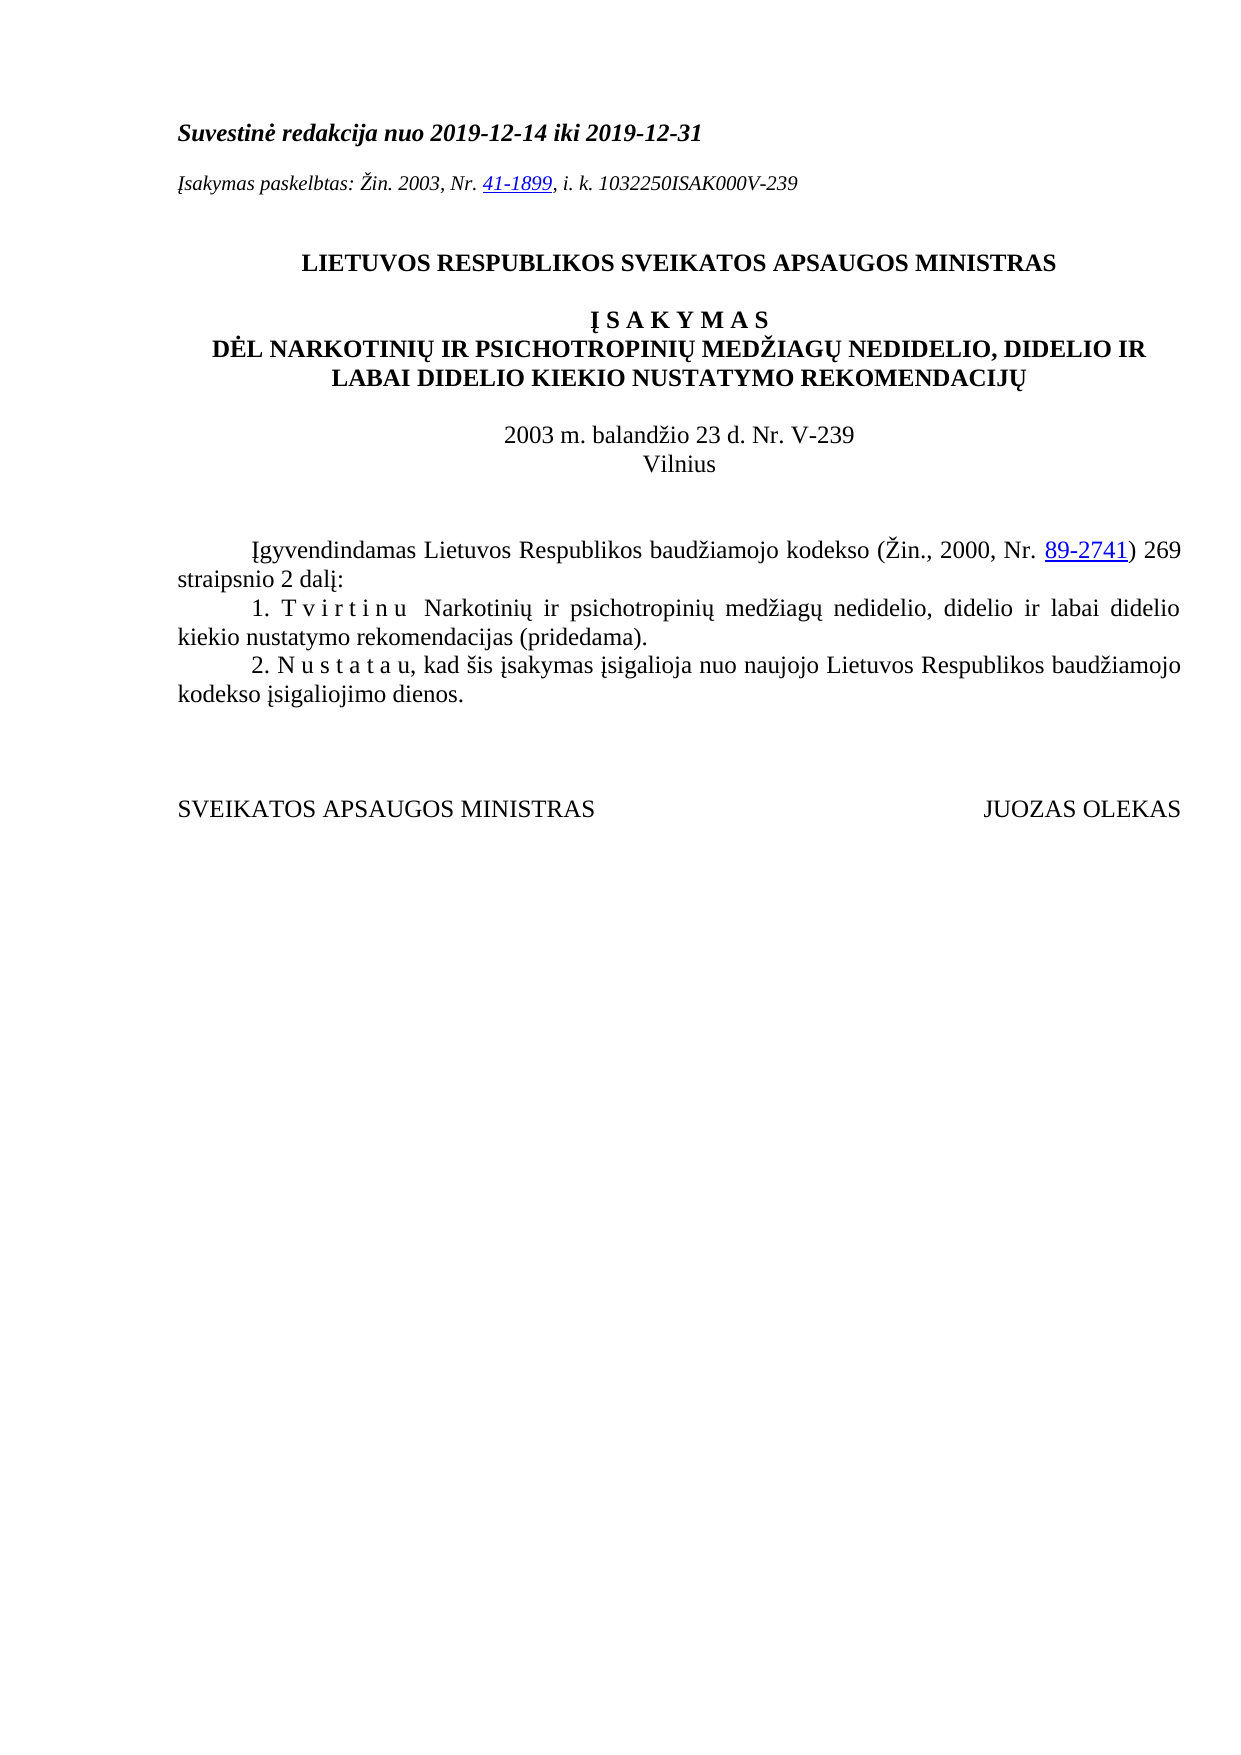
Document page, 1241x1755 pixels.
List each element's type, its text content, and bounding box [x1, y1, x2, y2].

text 2. Nustatau, kad šis įsakymas įsigalioja nuo naujojo Lietuvos Respublikos baudžiamojo kodekso įsigaliojimo dienos. [177, 650, 1181, 708]
text Vilnius [177, 449, 1181, 478]
text DĖL NARKOTINIŲ IR PSICHOTROPINIŲ MEDŽIAGŲ NEDIDELIO, DIDELIO IR LABAI DIDELIO KIEKIO NUSTATYMO REKOMENDACIJŲ [177, 334, 1181, 392]
text Į S A K Y M A S [177, 305, 1181, 334]
text Suvestinė redakcija nuo 2019-12-14 iki 2019-12-31 [177, 118, 1181, 147]
text 2003 m. balandžio 23 d. Nr. V-239 [177, 420, 1181, 449]
text Įsakymas paskelbtas: Žin. 2003, Nr. 41-1899, i. k. 1032250ISAK000V-239 [177, 171, 1181, 195]
text SVEIKATOS APSAUGOS MINISTRAS JUOZAS OLEKAS [177, 794, 1181, 823]
text 1. Tvirtinu Narkotinių ir psichotropinių medžiagų nedidelio, didelio ir labai didelio kiekio nustatymo rekomendacijas (pridedama). [177, 593, 1181, 650]
text LIETUVOS RESPUBLIKOS SVEIKATOS APSAUGOS MINISTRAS [177, 248, 1181, 277]
text Įgyvendindamas Lietuvos Respublikos baudžiamojo kodekso (Žin., 2000, Nr. 89-2741) 269 straipsnio 2 dalį: [177, 535, 1181, 593]
